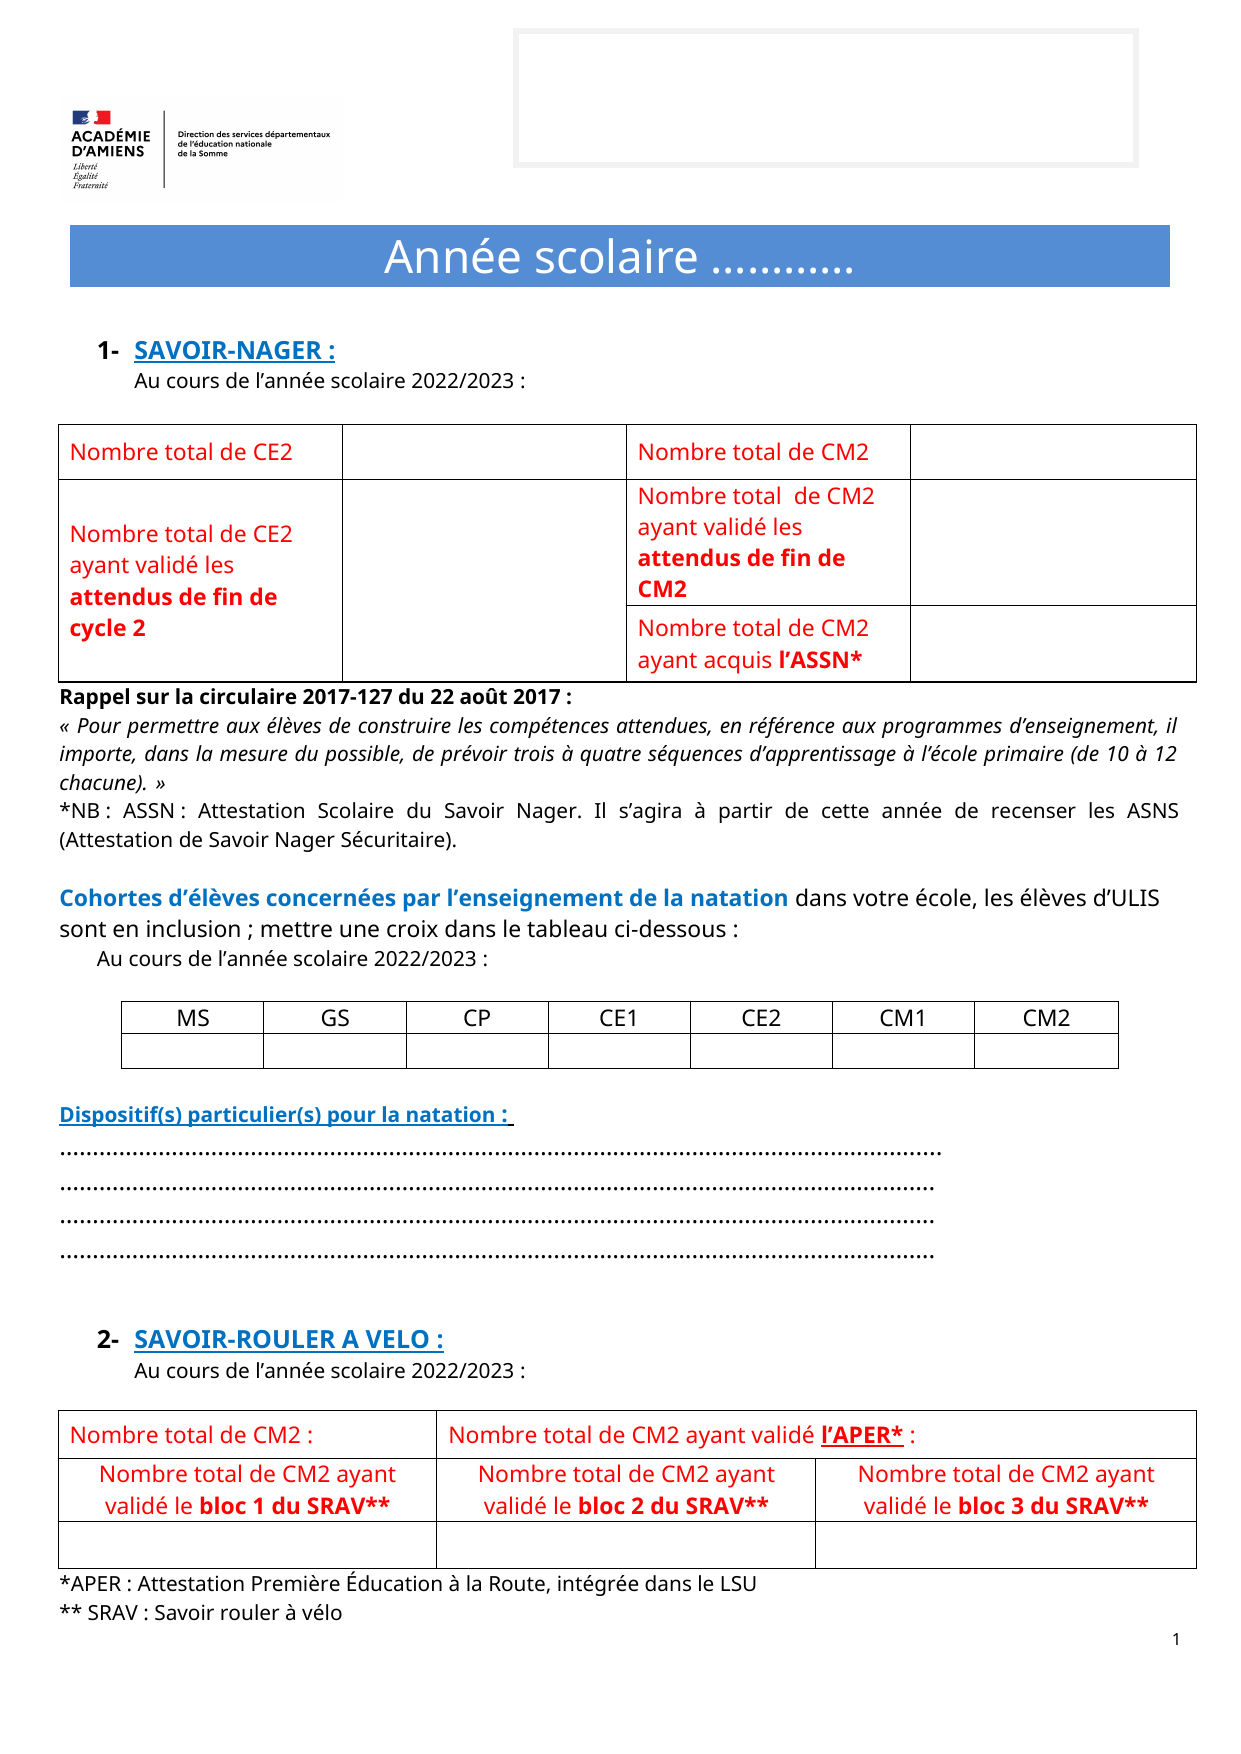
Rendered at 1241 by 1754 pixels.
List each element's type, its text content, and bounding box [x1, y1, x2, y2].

text Au cours de l’année scolaire 2022/2023 : [134, 1356, 1181, 1385]
table_cell Nombre total de CM2 ayant validé les attendus de fin de CM2 [627, 480, 910, 605]
table_cell Nombre total de CM2 ayant validé le bloc 2 du SRAV** [437, 1459, 815, 1521]
table_header [343, 425, 626, 479]
table_cell [59, 1522, 436, 1568]
text …………………………………………………………………………………………………………………..... [59, 1129, 1181, 1163]
text Au cours de l’année scolaire 2022/2023 : [134, 367, 1181, 395]
table_cell [911, 606, 1196, 681]
table_header Nombre total de CM2 ayant validé l’APER* : [437, 1411, 1196, 1457]
table_header GS [264, 1002, 406, 1033]
table_cell Nombre total de CE2 ayant validé les attendus de fin de cycle 2 [59, 480, 342, 681]
table_header CE2 [691, 1002, 832, 1033]
table_cell [833, 1034, 974, 1068]
table_header CM1 [833, 1002, 974, 1033]
table_cell [437, 1522, 815, 1568]
list SAVOIR-ROULER A VELO : [97, 1322, 1181, 1356]
text Au cours de l’année scolaire 2022/2023 : [97, 944, 1181, 972]
text ** SRAV : Savoir rouler à vélo [59, 1598, 1181, 1626]
text *NB : ASSN : Attestation Scolaire du Savoir Nager. Il s’agira à partir de cette année de recenser les ASNS (Attestation de Savoir Nager Sécuritaire). [59, 796, 1181, 853]
table_header Nombre total de CM2 : [59, 1411, 436, 1457]
table_header Année scolaire ………… [59, 225, 70, 287]
table_header Nombre total de CE2 [59, 425, 342, 479]
text Rappel sur la circulaire 2017-127 du 22 août 2017 : [59, 683, 1181, 711]
table_cell [691, 1034, 832, 1068]
table_cell [343, 480, 626, 681]
table_cell [264, 1034, 406, 1068]
table_cell [911, 480, 1196, 605]
table_header MS [122, 1002, 263, 1033]
table_cell Nombre total de CM2 ayant validé le bloc 3 du SRAV** [816, 1459, 1196, 1521]
table_cell [407, 1034, 548, 1068]
table_cell [549, 1034, 690, 1068]
table_cell Nombre total de CM2 ayant acquis l’ASSN* [627, 606, 910, 681]
text *APER : Attestation Première Éducation à la Route, intégrée dans le LSU [59, 1569, 1181, 1598]
table_header [911, 425, 1196, 479]
table_header CE1 [549, 1002, 690, 1033]
table_cell Nombre total de CM2 ayant validé le bloc 1 du SRAV** [59, 1459, 436, 1521]
text …………………………………………………………………………………………………………………….…………………………………………………………………………………………………………………….……………………………………………………………………………………………………………………. [59, 1163, 1181, 1265]
table_cell [816, 1522, 1196, 1568]
table_cell [122, 1034, 263, 1068]
table_cell [975, 1034, 1118, 1068]
text Cohortes d’élèves concernées par l’enseignement de la natation dans votre école, les élèves d’ULIS sont en inclusion ; mettre une croix dans le tableau ci-dessous : [59, 882, 1181, 944]
table_header CP [407, 1002, 548, 1033]
table_header Année scolaire ………… [1170, 225, 1181, 287]
text « Pour permettre aux élèves de construire les compétences attendues, en référence aux programmes d’enseignement, il importe, dans la mesure du possible, de prévoir trois à quatre séquences d’apprentissage à l’école primaire (de 10 à 12 chacune). » [59, 711, 1181, 796]
list SAVOIR-NAGER : [97, 332, 1181, 367]
table_header Nombre total de CM2 [627, 425, 910, 479]
table_header CM2 [975, 1002, 1118, 1033]
text Dispositif(s) particulier(s) pour la natation : [59, 1098, 1181, 1129]
